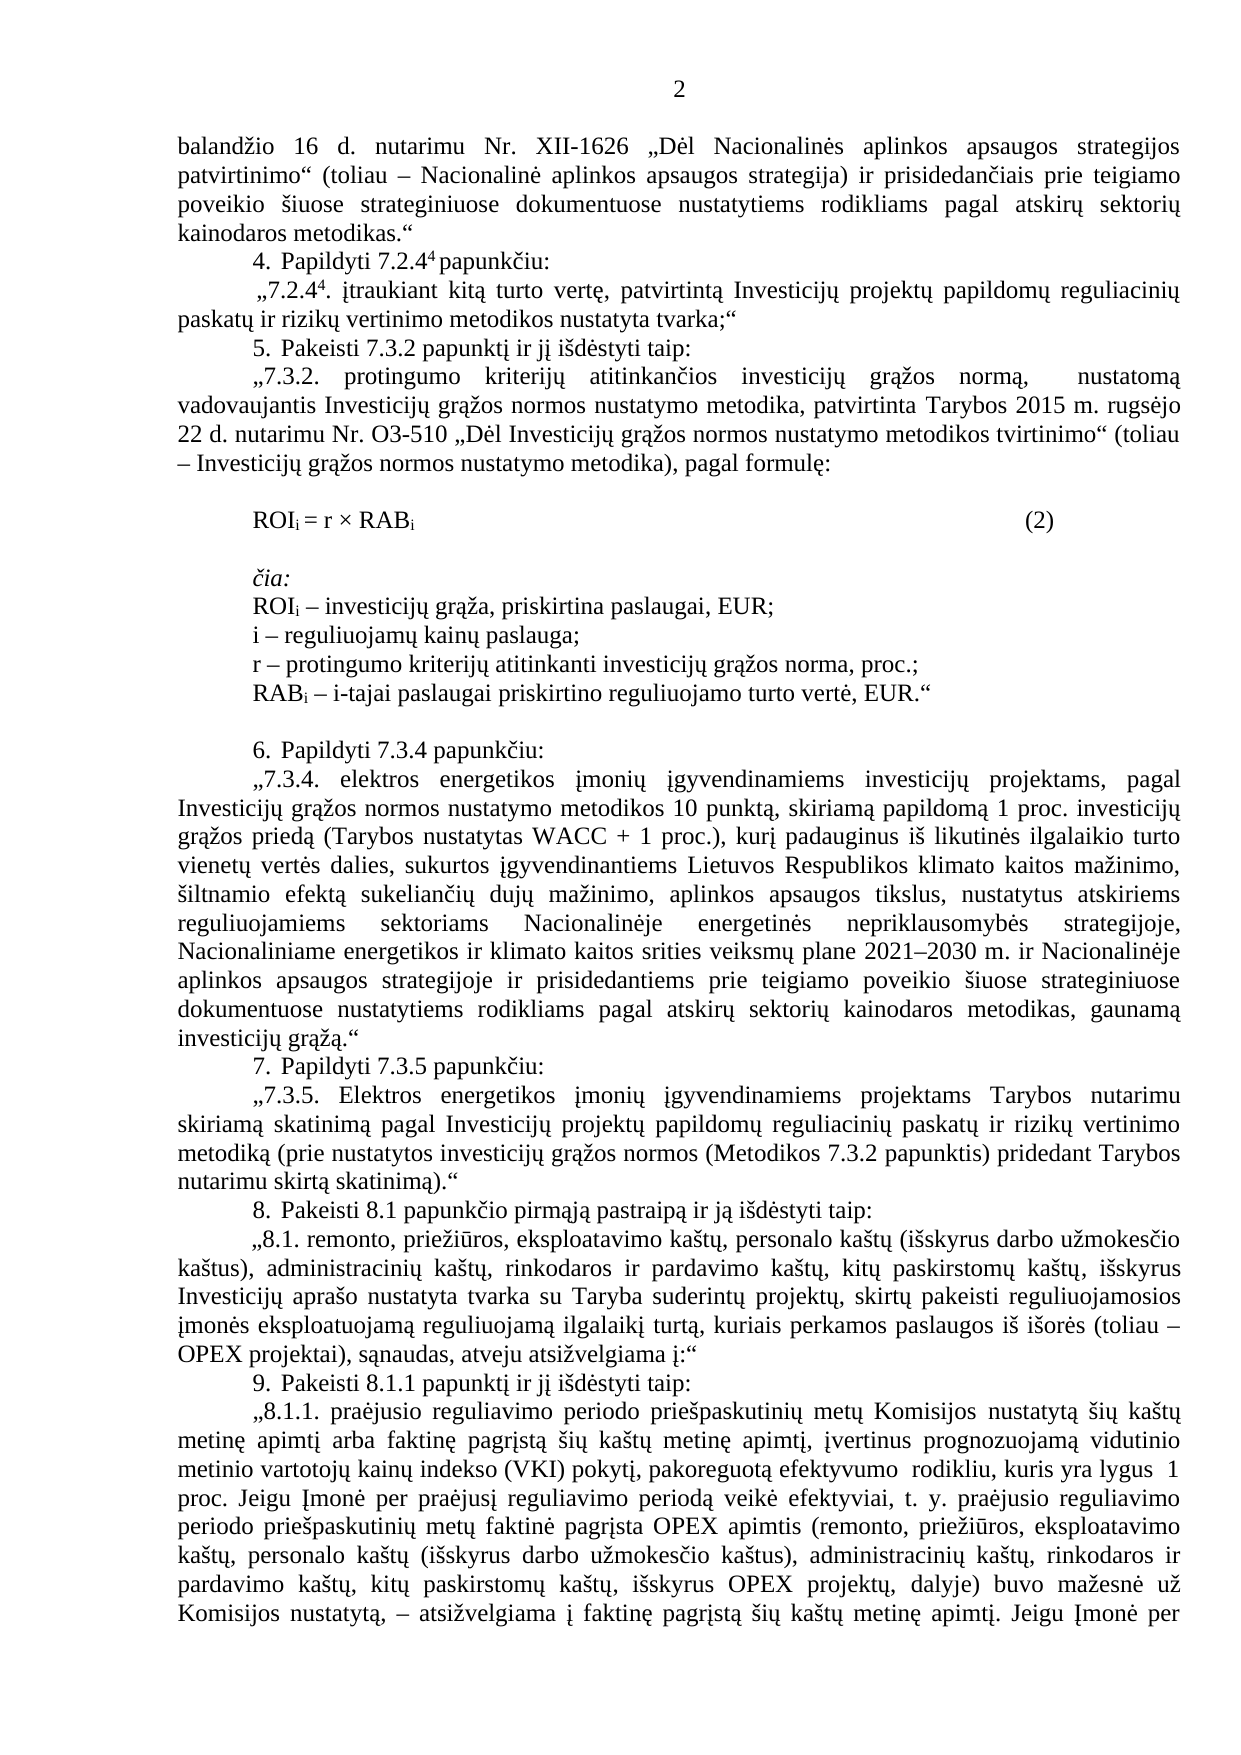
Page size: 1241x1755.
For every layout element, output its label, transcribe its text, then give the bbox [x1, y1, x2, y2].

text „8.1.1. praėjusio reguliavimo periodo priešpaskutinių metų Komisijos nustatytą šių kaštų metinę apimtį arba faktinę pagrįstą šių kaštų metinę apimtį, įvertinus prognozuojamą vidutinio metinio vartotojų kainų indekso (VKI) pokytį, pakoreguotą efektyvumo rodikliu, kuris yra lygus 1 proc. Jeigu Įmonė per praėjusį reguliavimo periodą veikė efektyviai, t. y. praėjusio reguliavimo periodo priešpaskutinių metų faktinė pagrįsta OPEX apimtis (remonto, priežiūros, eksploatavimo kaštų, personalo kaštų (išskyrus darbo užmokesčio kaštus), administracinių kaštų, rinkodaros ir pardavimo kaštų, kitų paskirstomų kaštų, išskyrus OPEX projektų, dalyje) buvo mažesnė už Komisijos nustatytą, – atsižvelgiama į faktinę pagrįstą šių kaštų metinę apimtį. Jeigu Įmonė per [177, 1396, 1181, 1626]
text „8.1. remonto, priežiūros, eksploatavimo kaštų, personalo kaštų (išskyrus darbo užmokesčio kaštus), administracinių kaštų, rinkodaros ir pardavimo kaštų, kitų paskirstomų kaštų, išskyrus Investicijų aprašo nustatyta tvarka su Taryba suderintų projektų, skirtų pakeisti reguliuojamosios įmonės eksploatuojamą reguliuojamą ilgalaikį turtą, kuriais perkamos paslaugos iš išorės (toliau – OPEX projektai), sąnaudas, atveju atsižvelgiama į:“ [177, 1224, 1181, 1368]
text 9. Pakeisti 8.1.1 papunktį ir jį išdėstyti taip: [252, 1368, 1181, 1396]
text 5. Pakeisti 7.3.2 papunktį ir jį išdėstyti taip: [252, 333, 1181, 361]
text RABi – i-tajai paslaugai priskirtino reguliuojamo turto vertė, EUR.“ [177, 678, 1181, 706]
text 8. Pakeisti 8.1 papunkčio pirmąją pastraipą ir ją išdėstyti taip: [252, 1195, 1181, 1224]
text „7.3.2. protingumo kriterijų atitinkančios investicijų grąžos normą, nustatomą vadovaujantis Investicijų grąžos normos nustatymo metodika, patvirtinta Tarybos 2015 m. rugsėjo 22 d. nutarimu Nr. O3-510 „Dėl Investicijų grąžos normos nustatymo metodikos tvirtinimo“ (toliau – Investicijų grąžos normos nustatymo metodika), pagal formulę: [177, 361, 1181, 476]
text i – reguliuojamų kainų paslauga; [177, 620, 1181, 649]
text „7.2.44. įtraukiant kitą turto vertę, patvirtintą Investicijų projektų papildomų reguliacinių paskatų ir rizikų vertinimo metodikos nustatyta tvarka;“ [177, 275, 1181, 333]
text 7. Papildyti 7.3.5 papunkčiu: [252, 1051, 1181, 1080]
text „7.3.4. elektros energetikos įmonių įgyvendinamiems investicijų projektams, pagal Investicijų grąžos normos nustatymo metodikos 10 punktą, skiriamą papildomą 1 proc. investicijų grąžos priedą (Tarybos nustatytas WACC + 1 proc.), kurį padauginus iš likutinės ilgalaikio turto vienetų vertės dalies, sukurtos įgyvendinantiems Lietuvos Respublikos klimato kaitos mažinimo, šiltnamio efektą sukeliančių dujų mažinimo, aplinkos apsaugos tikslus, nustatytus atskiriems reguliuojamiems sektoriams Nacionalinėje energetinės nepriklausomybės strategijoje, Nacionaliniame energetikos ir klimato kaitos srities veiksmų plane 2021–2030 m. ir Nacionalinėje aplinkos apsaugos strategijoje ir prisidedantiems prie teigiamo poveikio šiuose strateginiuose dokumentuose nustatytiems rodikliams pagal atskirų sektorių kainodaros metodikas, gaunamą investicijų grąžą.“ [177, 764, 1181, 1051]
text r – protingumo kriterijų atitinkanti investicijų grąžos norma, proc.; [177, 649, 1181, 678]
text 6. Papildyti 7.3.4 papunkčiu: [252, 735, 1181, 764]
text „7.3.5. Elektros energetikos įmonių įgyvendinamiems projektams Tarybos nutarimu skiriamą skatinimą pagal Investicijų projektų papildomų reguliacinių paskatų ir rizikų vertinimo metodiką (prie nustatytos investicijų grąžos normos (Metodikos 7.3.2 papunktis) pridedant Tarybos nutarimu skirtą skatinimą).“ [177, 1080, 1181, 1195]
text 4. Papildyti 7.2.44 papunkčiu: [252, 246, 1181, 275]
text balandžio 16 d. nutarimu Nr. XII-1626 „Dėl Nacionalinės aplinkos apsaugos strategijos patvirtinimo“ (toliau – Nacionalinė aplinkos apsaugos strategija) ir prisidedančiais prie teigiamo poveikio šiuose strateginiuose dokumentuose nustatytiems rodikliams pagal atskirų sektorių kainodaros metodikas.“ [177, 131, 1181, 246]
text ROIi – investicijų grąža, priskirtina paslaugai, EUR; [177, 591, 1181, 620]
text ROIi = r × RABi (2) [177, 505, 1181, 534]
text čia: [177, 563, 1181, 591]
